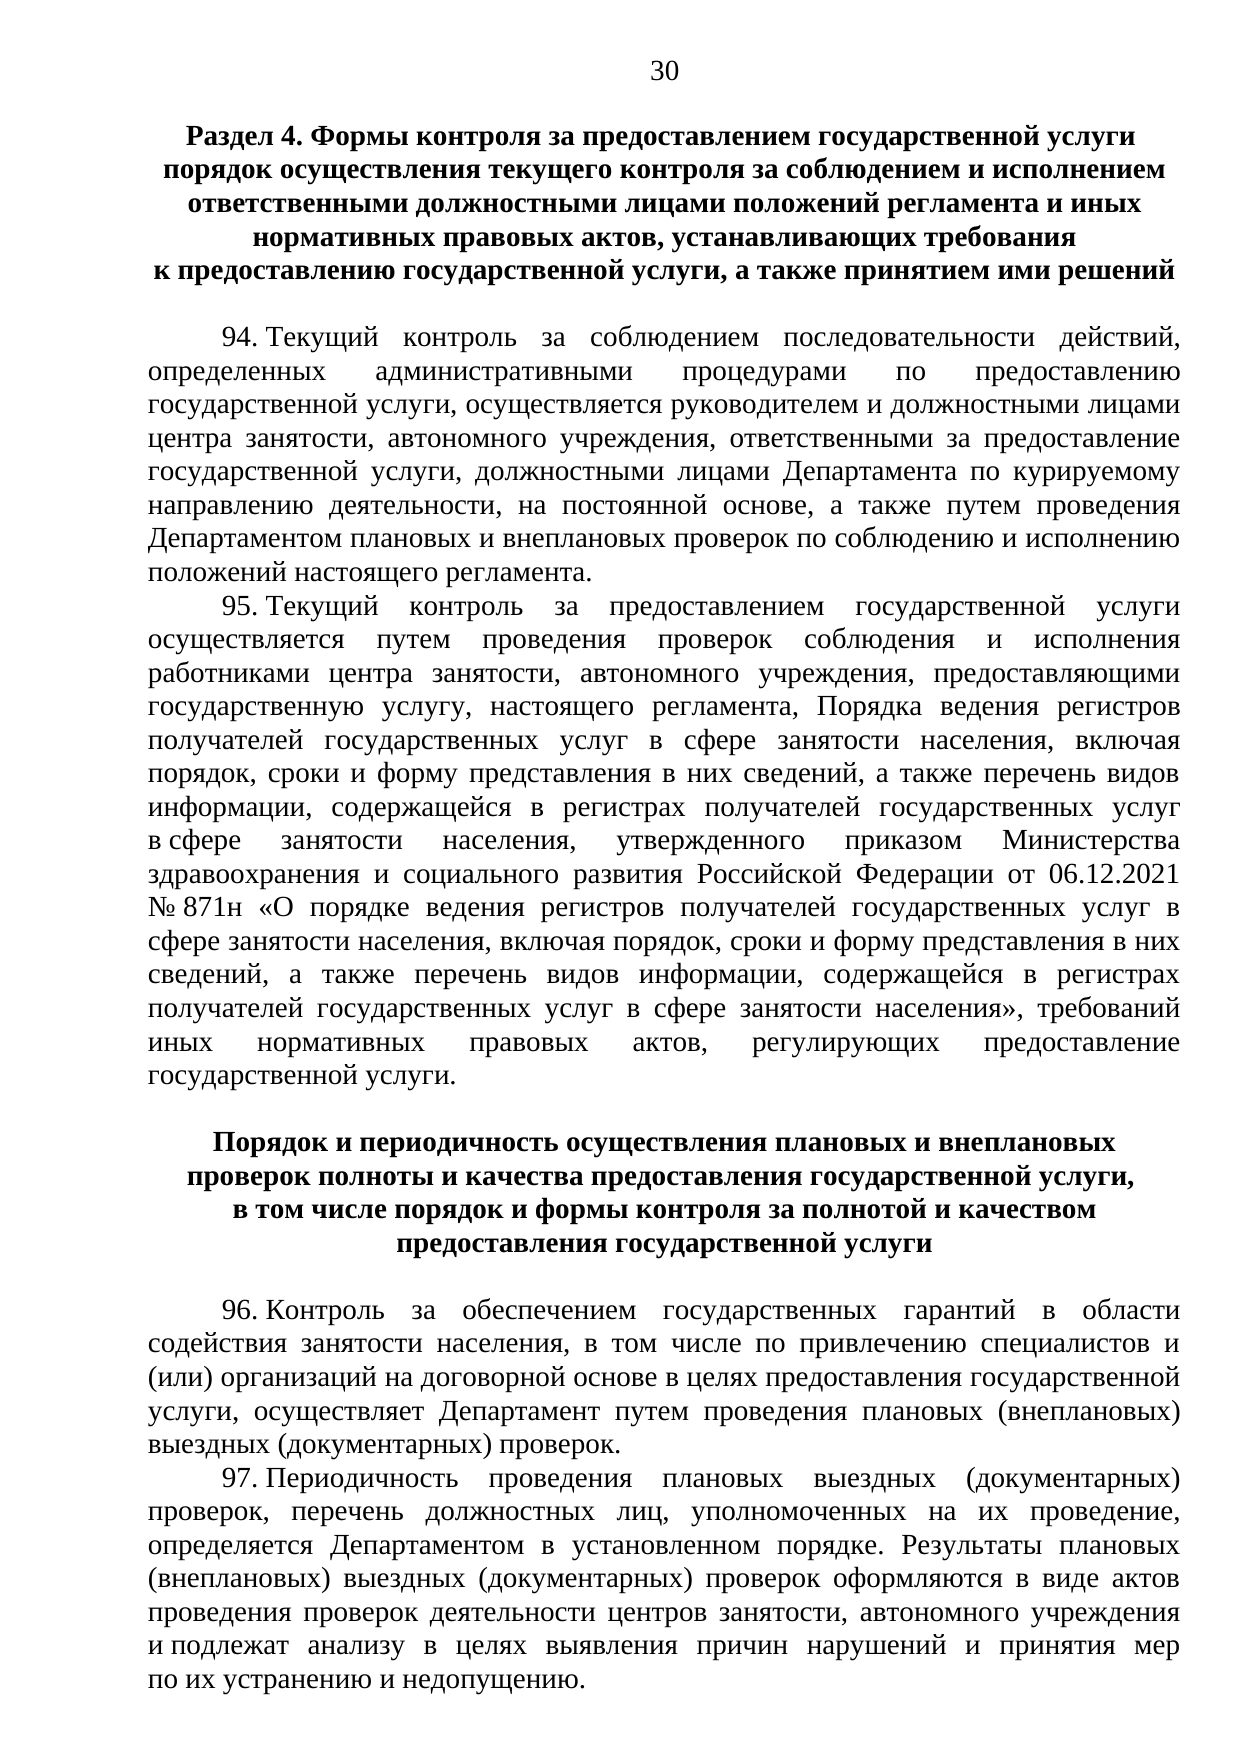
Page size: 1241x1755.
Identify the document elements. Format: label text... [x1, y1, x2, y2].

text Порядок и периодичность осуществления плановых и внеплановых проверок полноты и качества предоставления государственной услуги, [148, 1124, 1181, 1191]
text 94. Текущий контроль за соблюдением последовательности действий, определенных административными процедурами по предоставлению государственной услуги, осуществляется руководителем и должностными лицами центра занятости, автономного учреждения, ответственными за предоставление государственной услуги, должностными лицами Департамента по курируемому направлению деятельности, на постоянной основе, а также путем проведения Департаментом плановых и внеплановых проверок по соблюдению и исполнению положений настоящего регламента. [148, 319, 1181, 588]
text Раздел 4. Формы контроля за предоставлением государственной услуги [148, 118, 1181, 152]
text 97. Периодичность проведения плановых выездных (документарных) проверок, перечень должностных лиц, уполномоченных на их проведение, определяется Департаментом в установленном порядке. Результаты плановых (внеплановых) выездных (документарных) проверок оформляются в виде актов проведения проверок деятельности центров занятости, автономного учреждения и подлежат анализу в целях выявления причин нарушений и принятия мер по их устранению и недопущению. [148, 1460, 1181, 1694]
text 96. Контроль за обеспечением государственных гарантий в области содействия занятости населения, в том числе по привлечению специалистов и (или) организаций на договорной основе в целях предоставления государственной услуги, осуществляет Департамент путем проведения плановых (внеплановых) выездных (документарных) проверок. [148, 1292, 1181, 1460]
text в том числе порядок и формы контроля за полнотой и качеством предоставления государственной услуги [148, 1191, 1181, 1258]
text 95. Текущий контроль за предоставлением государственной услуги осуществляется путем проведения проверок соблюдения и исполнения работниками центра занятости, автономного учреждения, предоставляющими государственную услугу, настоящего регламента, Порядка ведения регистров получателей государственных услуг в сфере занятости населения, включая порядок, сроки и форму представления в них сведений, а также перечень видов информации, содержащейся в регистрах получателей государственных услуг в сфере занятости населения, утвержденного приказом Министерства здравоохранения и социального развития Российской Федерации от 06.12.2021 № 871н «О порядке ведения регистров получателей государственных услуг в сфере занятости населения, включая порядок, сроки и форму представления в них сведений, а также перечень видов информации, содержащейся в регистрах получателей государственных услуг в сфере занятости населения», требований иных нормативных правовых актов, регулирующих предоставление государственной услуги. [148, 588, 1181, 1091]
text порядок осуществления текущего контроля за соблюдением и исполнением ответственными должностными лицами положений регламента и иных нормативных правовых актов, устанавливающих требования к предоставлению государственной услуги, а также принятием ими решений [148, 152, 1181, 286]
